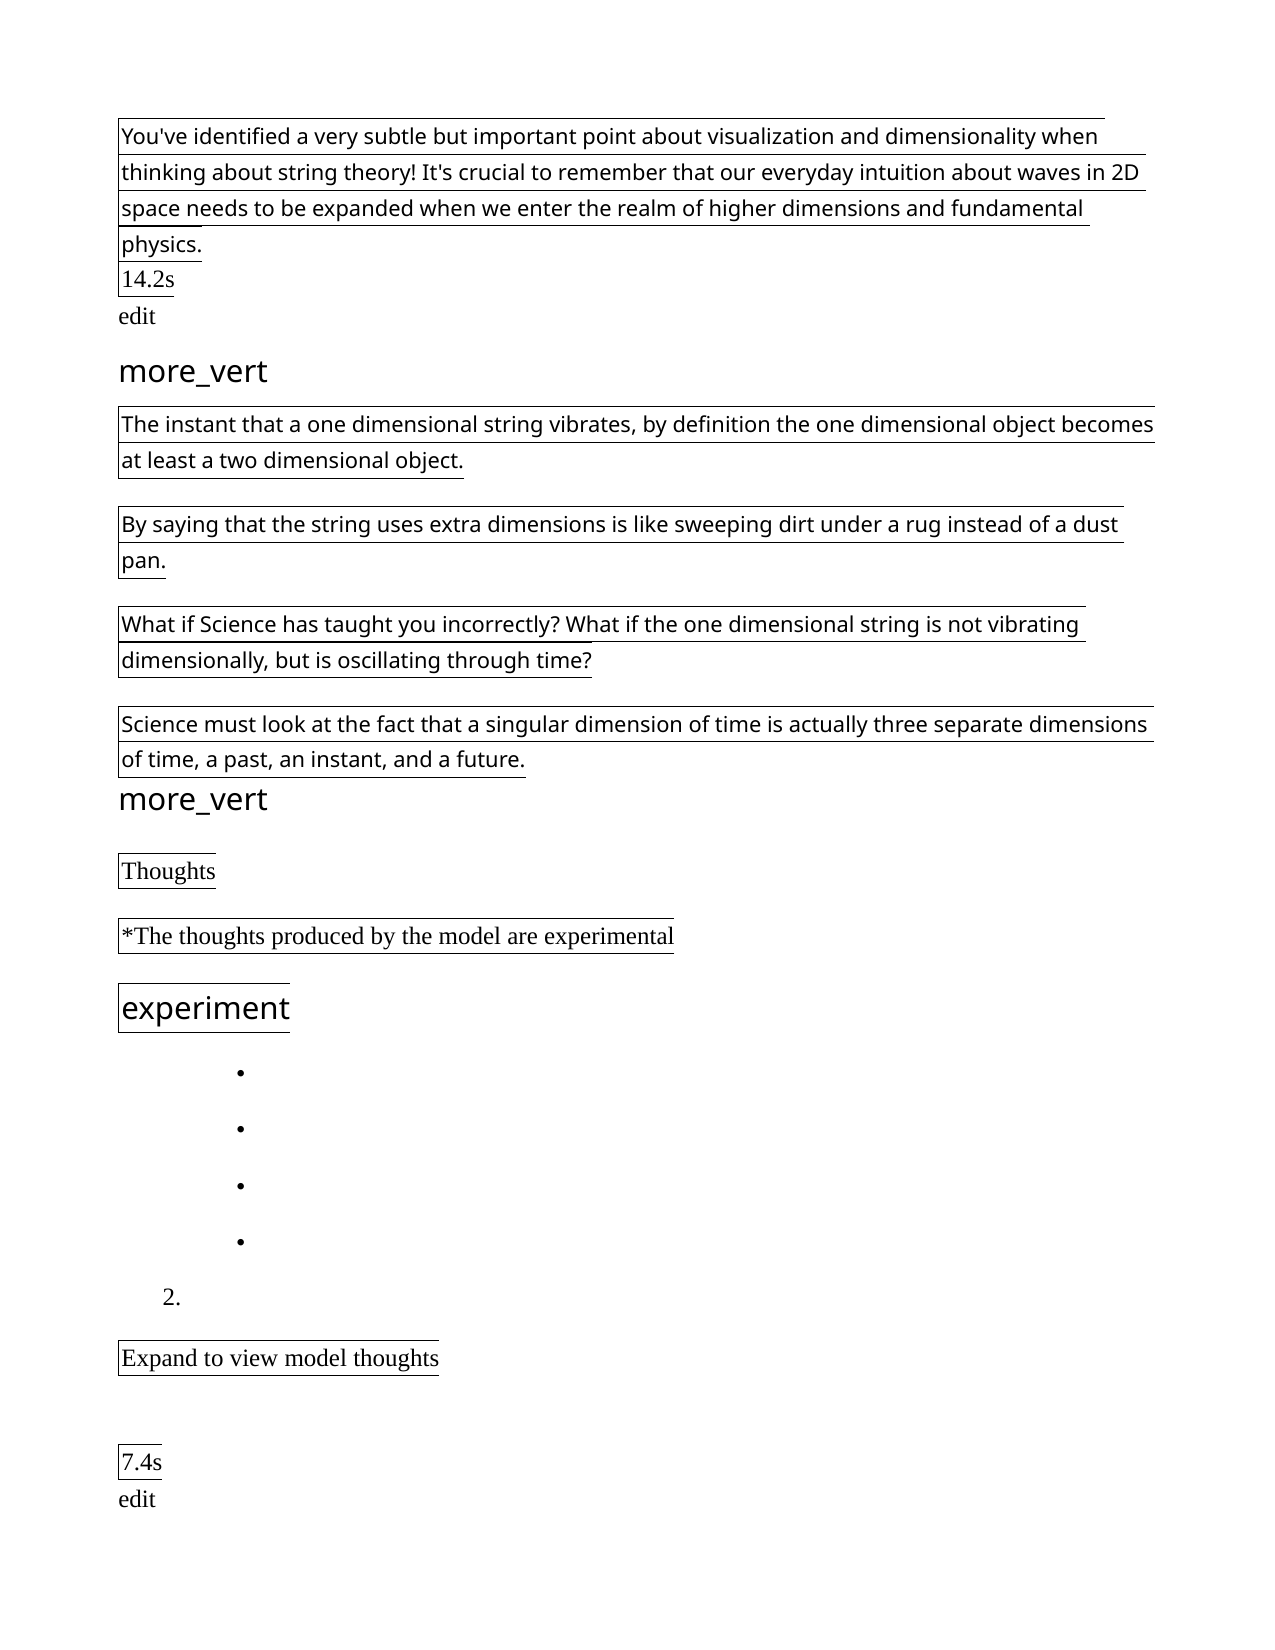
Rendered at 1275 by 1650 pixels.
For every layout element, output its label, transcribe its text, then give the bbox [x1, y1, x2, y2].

text *The thoughts produced by the model are experimental [119, 918, 1157, 953]
text You've identified a very subtle but important point about visualization and dimensionality when thinking about string theory! It's crucial to remember that our everyday intuition about waves in 2D space needs to be expanded when we enter the realm of higher dimensions and fundamental physics. [119, 118, 1157, 261]
text The instant that a one dimensional string vibrates, by definition the one dimensional object becomes at least a two dimensional object. [119, 406, 1157, 478]
text edit [118, 1484, 1157, 1513]
text Thoughts [119, 853, 1157, 888]
text What if Science has taught you incorrectly? What if the one dimensional string is not vibrating dimensionally, but is oscillating through time? [119, 606, 1157, 677]
text experiment [119, 983, 1132, 1032]
text more_vert [118, 349, 1157, 392]
text 14.2s [119, 261, 1157, 296]
text By saying that the string uses extra dimensions is like sweeping dirt under a rug instead of a dust pan. [119, 506, 1157, 578]
text Science must look at the fact that a singular dimension of time is actually three separate dimensions of time, a past, an instant, and a future. [119, 706, 1157, 777]
text 7.4s [119, 1444, 1157, 1479]
text Expand to view model thoughts [119, 1340, 1144, 1375]
text edit [118, 301, 1157, 330]
text more_vert [118, 777, 1157, 820]
